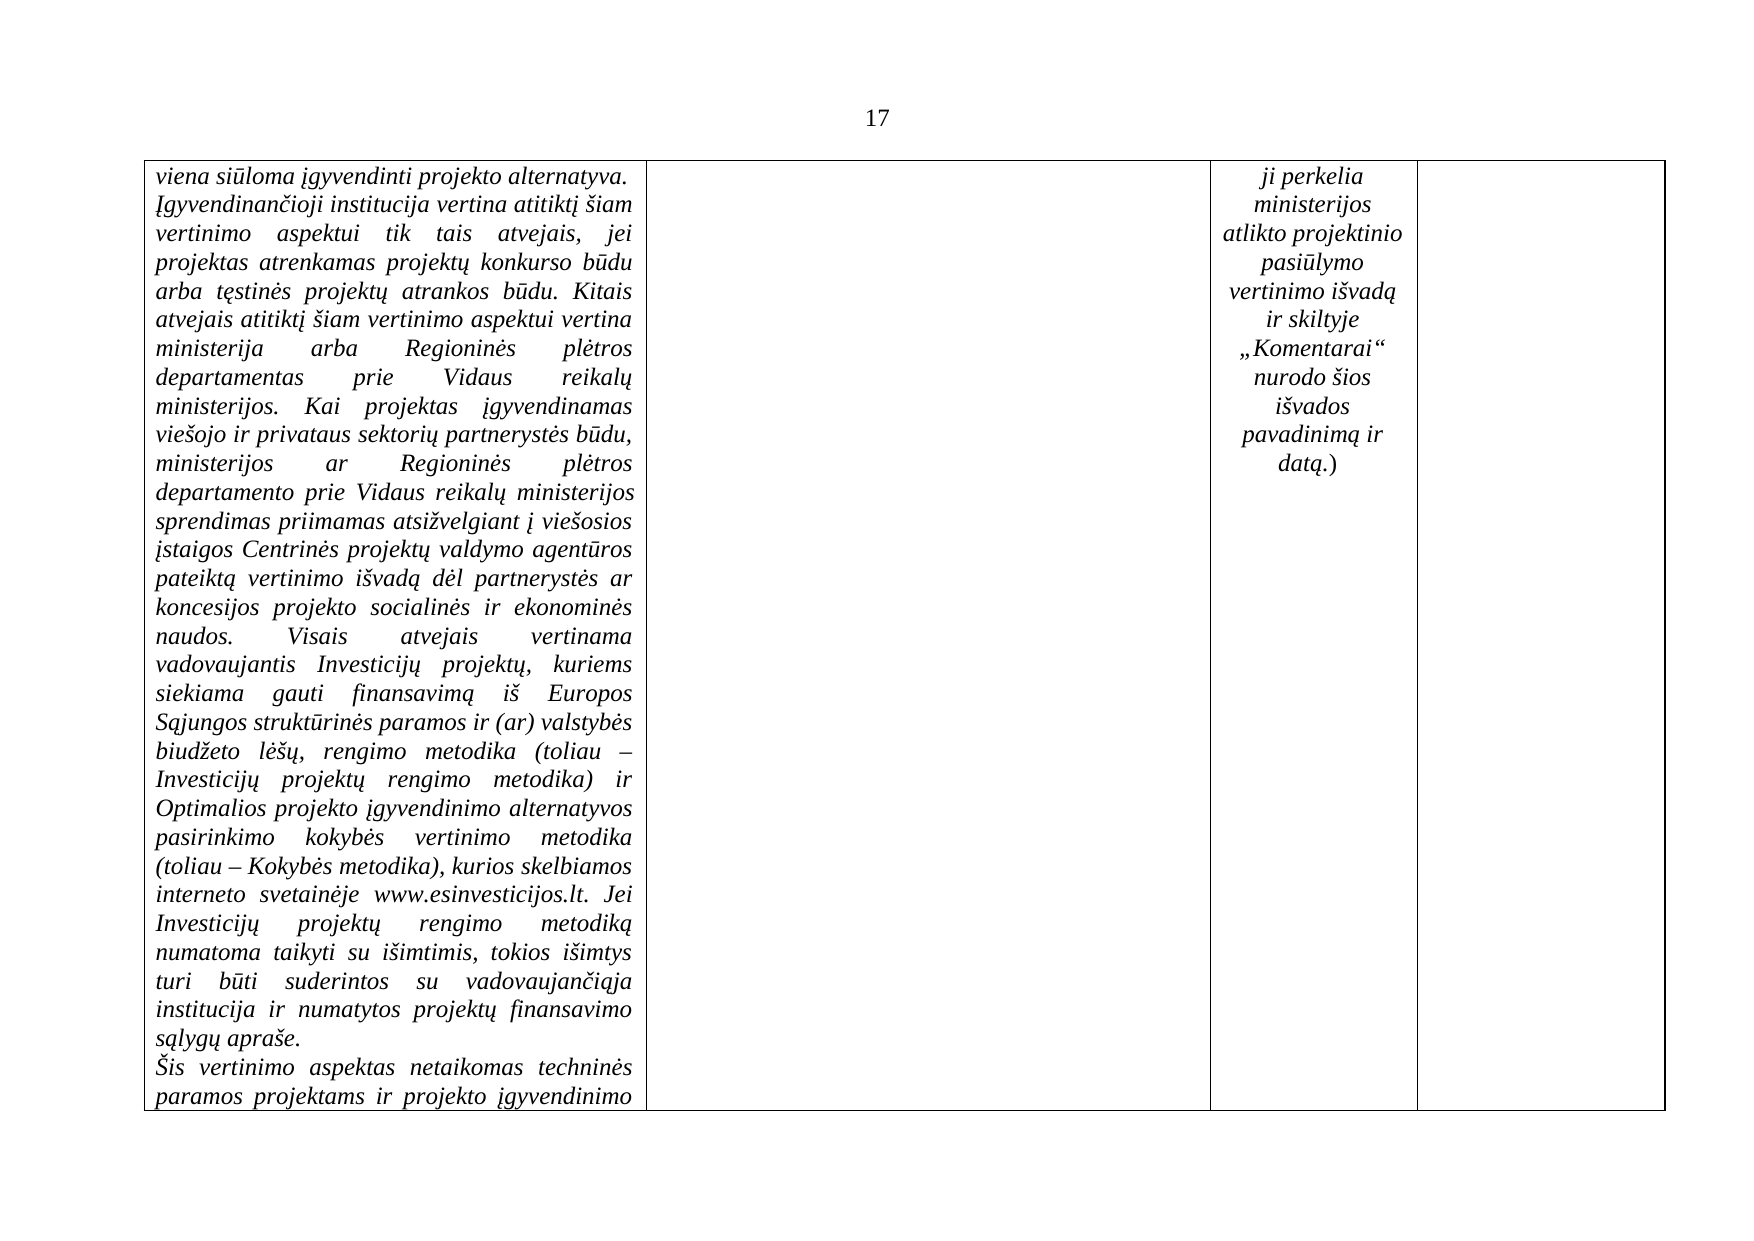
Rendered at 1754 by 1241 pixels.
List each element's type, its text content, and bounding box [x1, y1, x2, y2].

table_cell viena siūloma įgyvendinti projekto alternatyva. Įgyvendinančioji institucija vertina atitiktį šiam vertinimo aspektui tik tais atvejais, jei projektas atrenkamas projektų konkurso būdu arba tęstinės projektų atrankos būdu. Kitais atvejais atitiktį šiam vertinimo aspektui vertina ministerija arba Regioninės plėtros departamentas prie Vidaus reikalų ministerijos. Kai projektas įgyvendinamas viešojo ir privataus sektorių partnerystės būdu, ministerijos ar Regioninės plėtros departamento prie Vidaus reikalų ministerijos sprendimas priimamas atsižvelgiant į viešosios įstaigos Centrinės projektų valdymo agentūros pateiktą vertinimo išvadą dėl partnerystės ar koncesijos projekto socialinės ir ekonominės naudos. Visais atvejais vertinama vadovaujantis Investicijų projektų, kuriems siekiama gauti finansavimą iš Europos Sąjungos struktūrinės paramos ir (ar) valstybės biudžeto lėšų, rengimo metodika (toliau – Investicijų projektų rengimo metodika) ir Optimalios projekto įgyvendinimo alternatyvos pasirinkimo kokybės vertinimo metodika (toliau – Kokybės metodika), kurios skelbiamos interneto svetainėje www.esinvesticijos.lt. Jei Investicijų projektų rengimo metodiką numatoma taikyti su išimtimis, tokios išimtys turi būti suderintos su vadovaujančiąja institucija ir numatytos projektų finansavimo sąlygų apraše. Šis vertinimo aspektas netaikomas techninės paramos projektams ir projekto įgyvendinimo [145, 161, 646, 1109]
table_cell [647, 161, 1210, 1109]
table_cell ji perkelia ministerijos atlikto projektinio pasiūlymo vertinimo išvadą ir skiltyje „Komentarai“ nurodo šios išvados pavadinimą ir datą.) [1211, 161, 1417, 1109]
table_cell [1418, 161, 1664, 1109]
